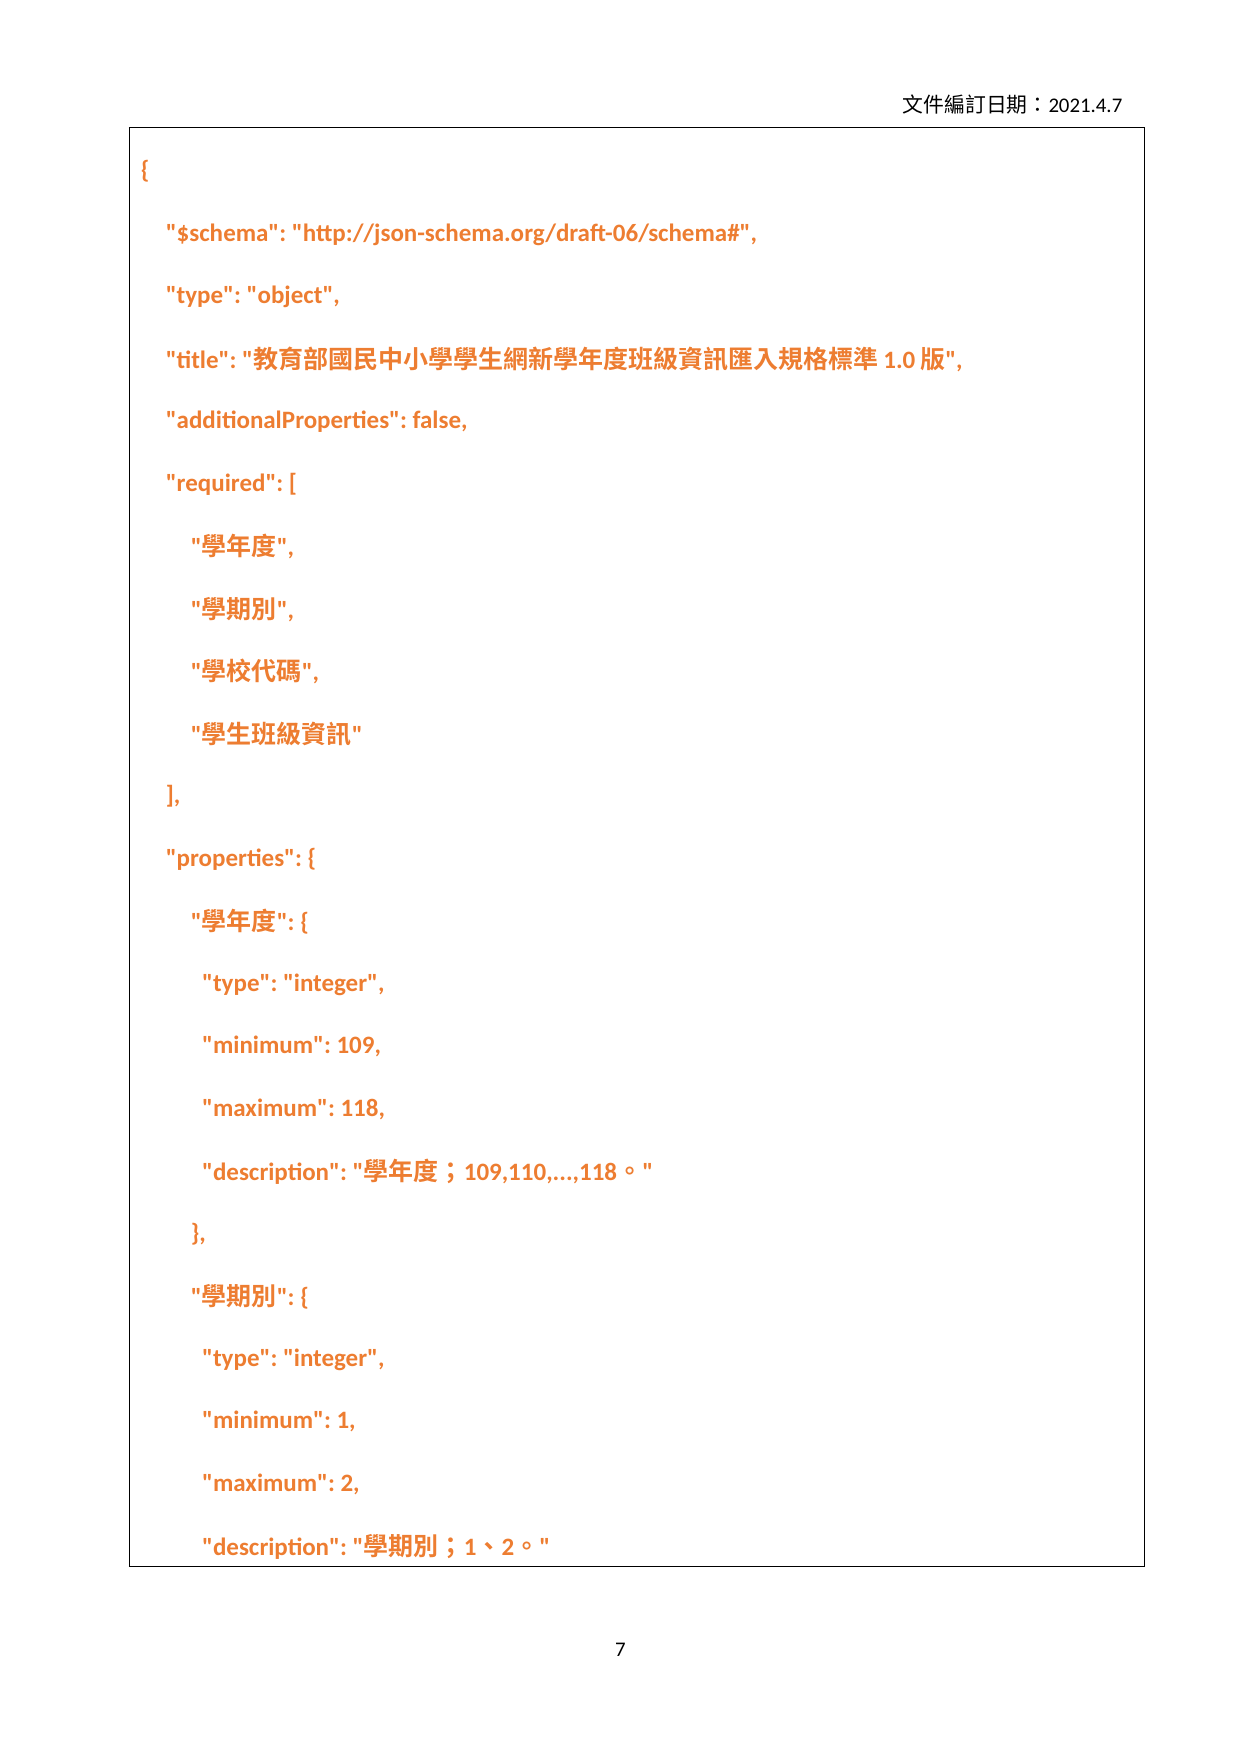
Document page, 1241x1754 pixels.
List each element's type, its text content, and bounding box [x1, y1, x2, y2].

table_header { "$schema": "http://json-schema.org/draft-06/schema#", "type": "object", "title": "教育部國民中小學學生網新學年度班級資訊匯入規格標準1.0版", "additionalProperties": false, "required": [ "學年度", "學期別", "學校代碼", "學生班級資訊" ], "properties": { "學年度": { "type": "integer", "minimum": 109, "maximum": 118, "description": "學年度；109,110,...,118。" }, "學期別": { "type": "integer", "minimum": 1, "maximum": 2, "description": "學期別；1、2。" [130, 128, 1144, 1566]
